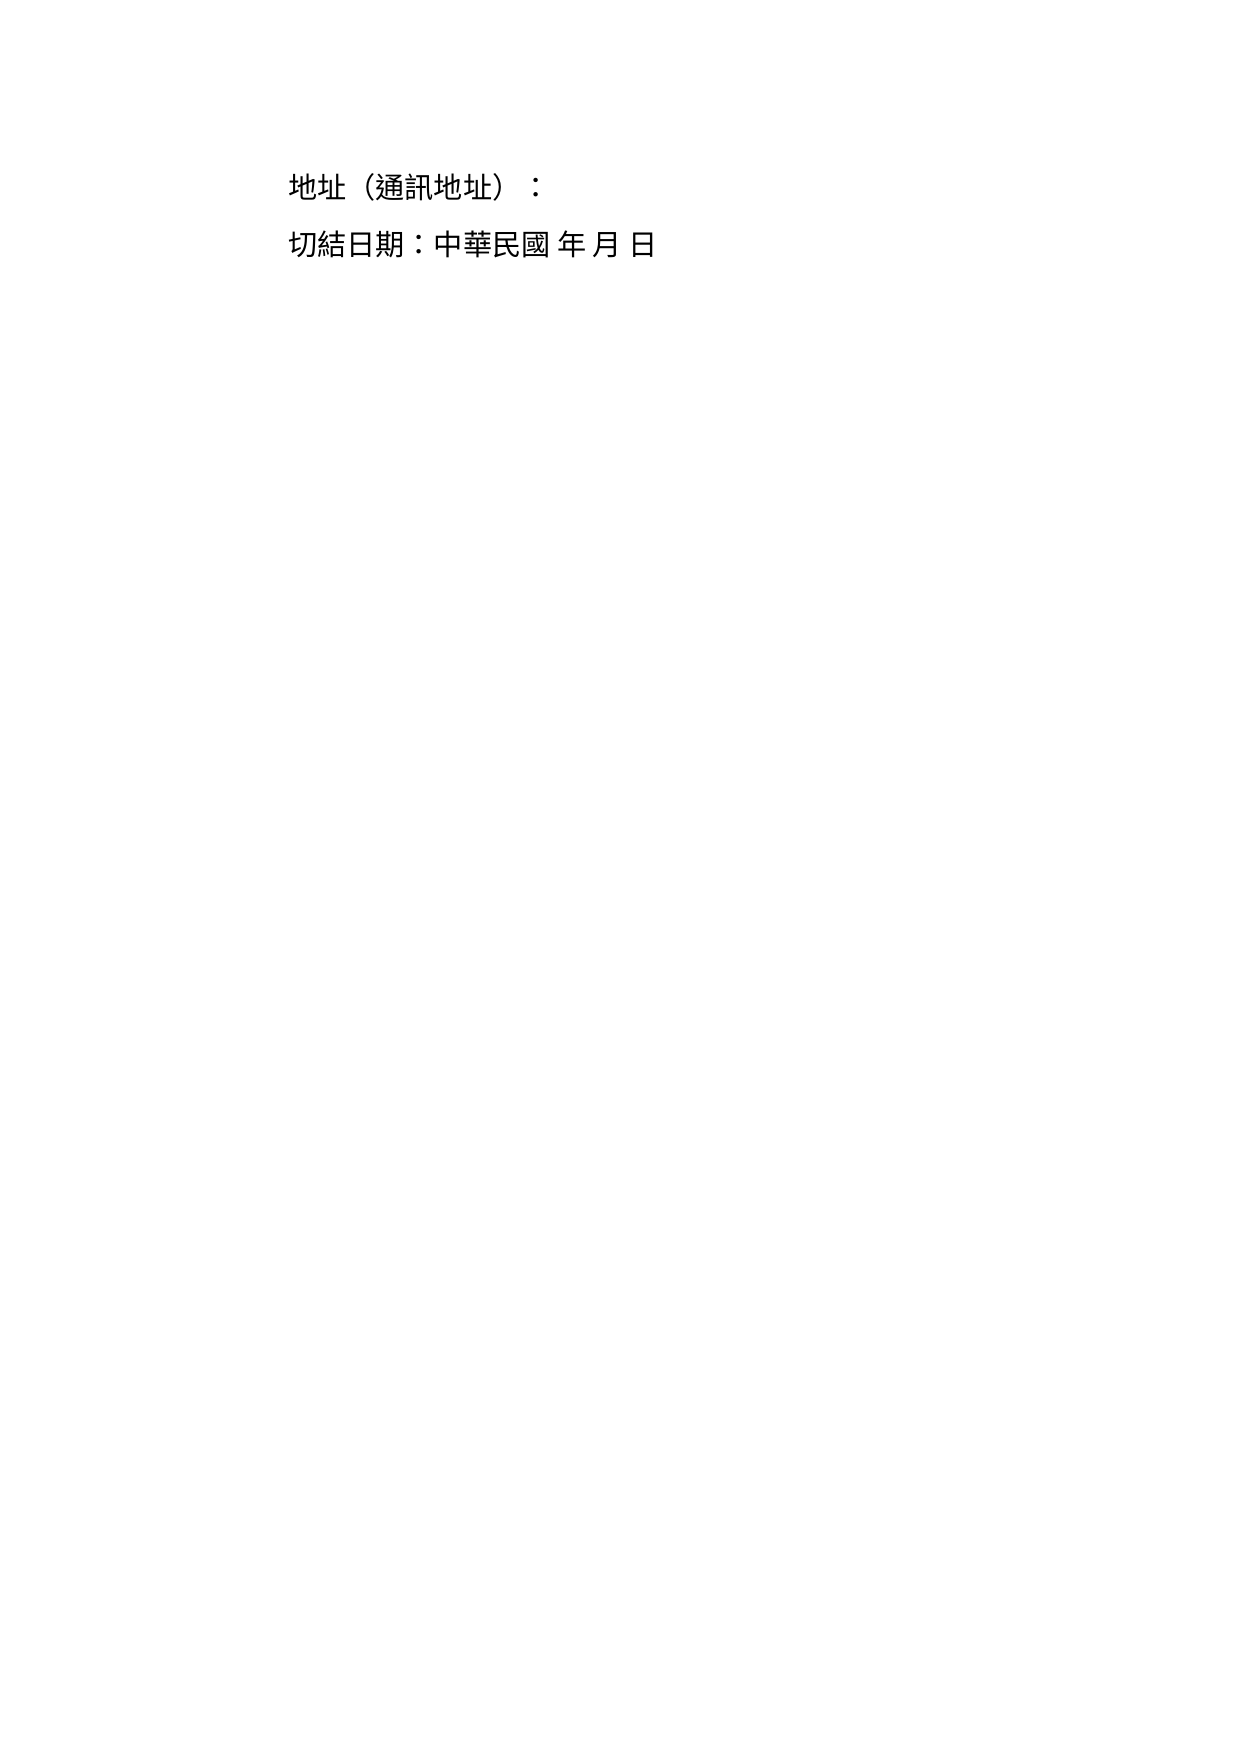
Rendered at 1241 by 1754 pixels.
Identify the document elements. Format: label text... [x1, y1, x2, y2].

text 地址（通訊地址）： [288, 164, 1053, 207]
text 切結日期：中華民國 年 月 日 [288, 222, 1053, 264]
